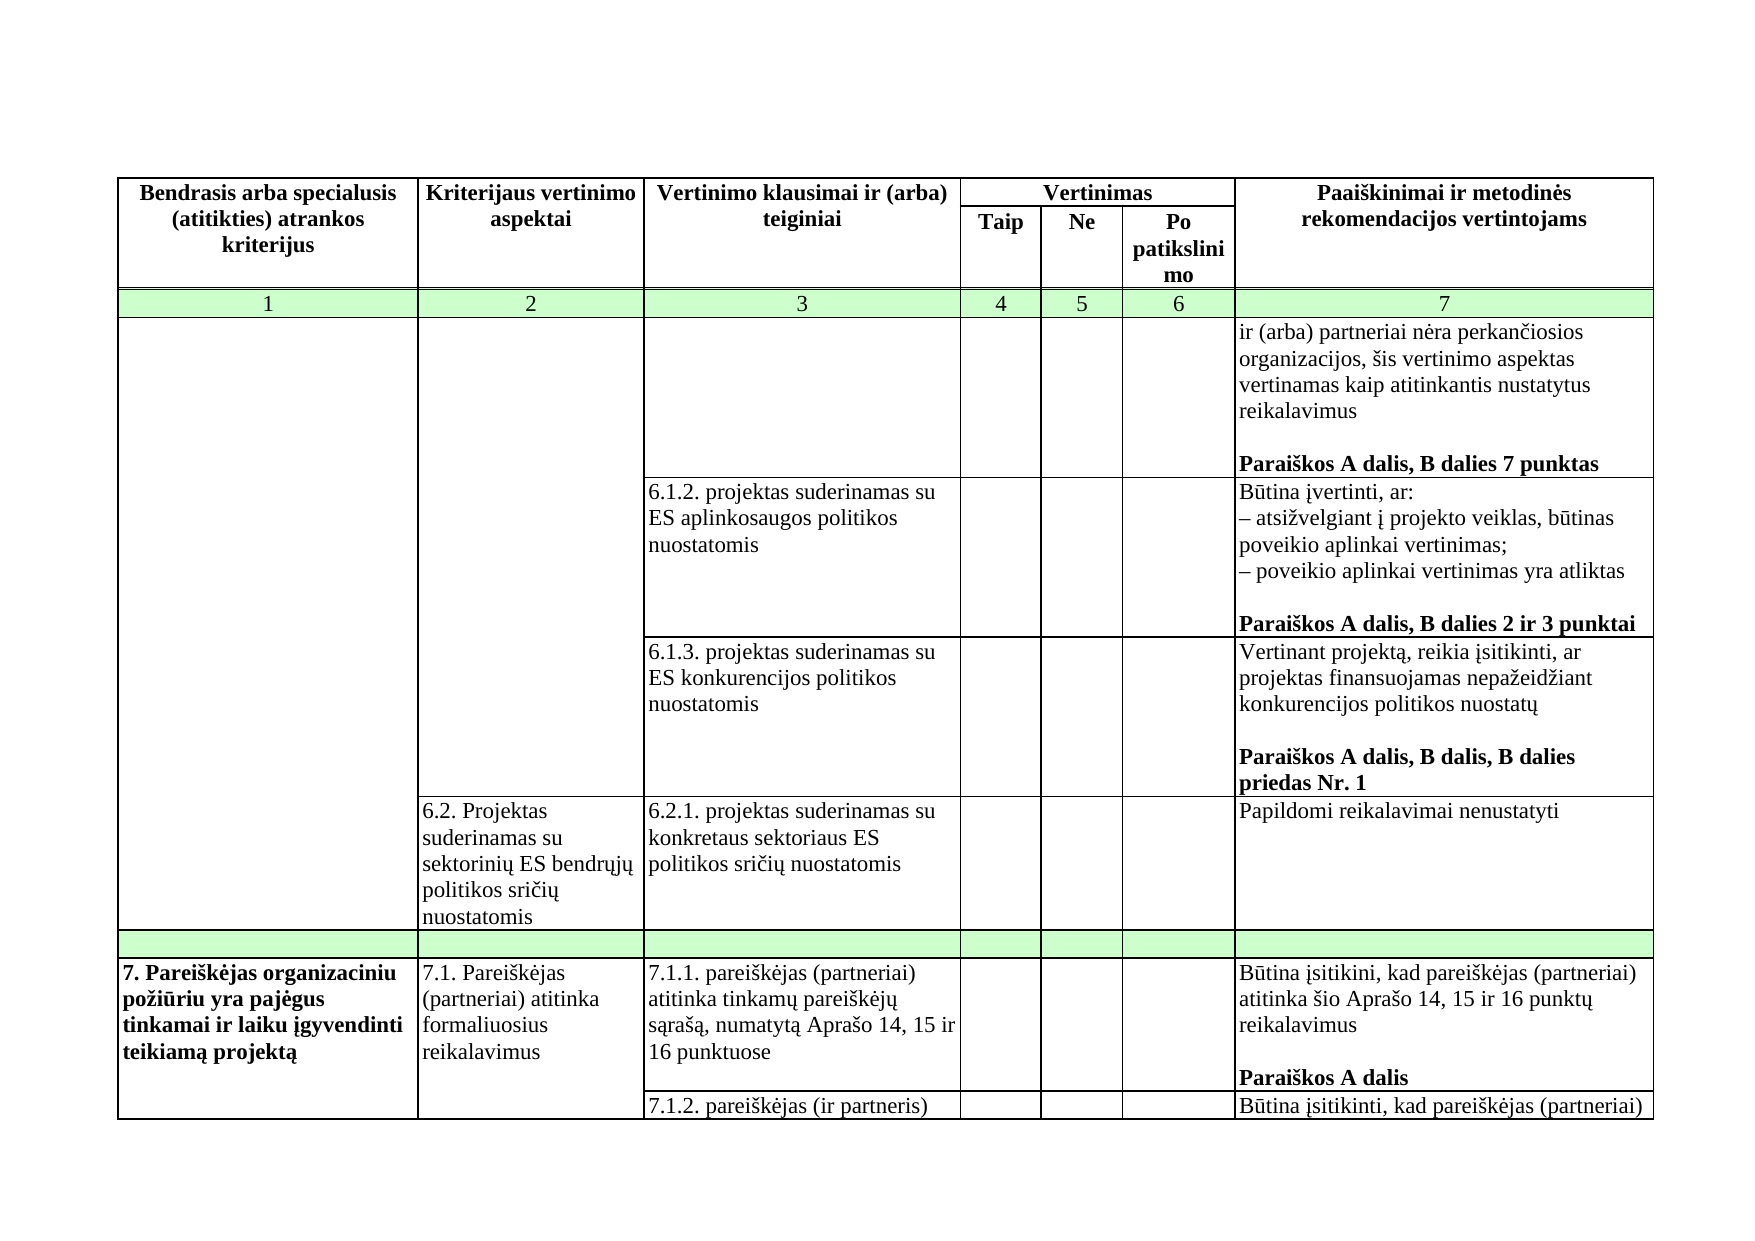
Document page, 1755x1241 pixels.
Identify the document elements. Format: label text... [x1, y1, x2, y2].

table_cell [961, 318, 1040, 476]
table_cell [1042, 638, 1122, 796]
table_cell Vertinant projektą, reikia įsitikinti, ar projektas finansuojamas nepažeidžiant konkurencijos politikos nuostatų Paraiškos A dalis, B dalis, B dalies priedas Nr. 1 [1236, 638, 1653, 796]
table_cell 6.1.3. projektas suderinamas su ES konkurencijos politikos nuostatomis [645, 638, 960, 796]
table_cell 6.2.1. projektas suderinamas su konkretaus sektoriaus ES politikos sričių nuostatomis [645, 797, 960, 929]
table_cell 6.2. Projektas suderinamas su sektorinių ES bendrųjų politikos sričių nuostatomis [419, 797, 643, 929]
table_cell [119, 318, 417, 929]
table_cell [119, 931, 417, 957]
table_cell 5 [1042, 290, 1122, 317]
table_header Vertinimo klausimai ir (arba) teiginiai [645, 179, 960, 287]
table_cell Po patikslinimo [1123, 207, 1234, 287]
table_cell [1123, 1092, 1234, 1118]
table_header Vertinimas [961, 179, 1234, 205]
table_cell Papildomi reikalavimai nenustatyti [1236, 797, 1653, 929]
table_header Paaiškinimai ir metodinės rekomendacijos vertintojams [1236, 179, 1653, 287]
table_cell [961, 931, 1040, 957]
table_cell 7.1.2. pareiškėjas (ir partneris) [645, 1092, 960, 1118]
table_cell [961, 478, 1040, 636]
table_cell [419, 318, 643, 796]
table_cell [961, 1092, 1040, 1118]
table_cell 6.1.2. projektas suderinamas su ES aplinkosaugos politikos nuostatomis [645, 478, 960, 636]
table_cell 3 [645, 290, 960, 317]
table_cell [1123, 959, 1234, 1090]
table_cell 7. Pareiškėjas organizaciniu požiūriu yra pajėgus tinkamai ir laiku įgyvendinti teikiamą projektą [119, 959, 417, 1118]
table_cell [1042, 1092, 1122, 1118]
table_cell [1042, 931, 1122, 957]
table_cell [1236, 931, 1653, 957]
table_cell [961, 638, 1040, 796]
table_cell Būtina įsitikinti, kad pareiškėjas (partneriai) [1236, 1092, 1653, 1118]
table_cell [1042, 797, 1122, 929]
table_cell [645, 931, 960, 957]
table_cell [1123, 318, 1234, 476]
table_cell 7.1. Pareiškėjas (partneriai) atitinka formaliuosius reikalavimus [419, 959, 643, 1118]
table_cell [1123, 638, 1234, 796]
table_cell Ne [1042, 207, 1122, 287]
table_cell [961, 959, 1040, 1090]
table_cell [1123, 478, 1234, 636]
table_cell 2 [419, 290, 643, 317]
table_cell [961, 797, 1040, 929]
table_cell 7 [1236, 290, 1653, 317]
table_cell [1042, 959, 1122, 1090]
table_cell [1123, 797, 1234, 929]
table_cell [1042, 318, 1122, 476]
table_cell Taip [961, 207, 1040, 287]
table_header Bendrasis arba specialusis (atitikties) atrankos kriterijus [119, 179, 417, 287]
table_cell Būtina įvertinti, ar: – atsižvelgiant į projekto veiklas, būtinas poveikio aplinkai vertinimas; – poveikio aplinkai vertinimas yra atliktas Paraiškos A dalis, B dalies 2 ir 3 punktai [1236, 478, 1653, 636]
table_cell 6 [1123, 290, 1234, 317]
table_cell [645, 318, 960, 476]
table_cell Būtina įsitikini, kad pareiškėjas (partneriai) atitinka šio Aprašo 14, 15 ir 16 punktų reikalavimus Paraiškos A dalis [1236, 959, 1653, 1090]
table_cell [1042, 478, 1122, 636]
table_cell 1 [119, 290, 417, 317]
table_cell 7.1.1. pareiškėjas (partneriai) atitinka tinkamų pareiškėjų sąrašą, numatytą Aprašo 14, 15 ir 16 punktuose [645, 959, 960, 1090]
table_cell 4 [961, 290, 1040, 317]
table_cell [419, 931, 643, 957]
table_header Kriterijaus vertinimo aspektai [419, 179, 643, 287]
table_cell [1123, 931, 1234, 957]
table_cell ir (arba) partneriai nėra perkančiosios organizacijos, šis vertinimo aspektas vertinamas kaip atitinkantis nustatytus reikalavimus Paraiškos A dalis, B dalies 7 punktas [1236, 318, 1653, 476]
